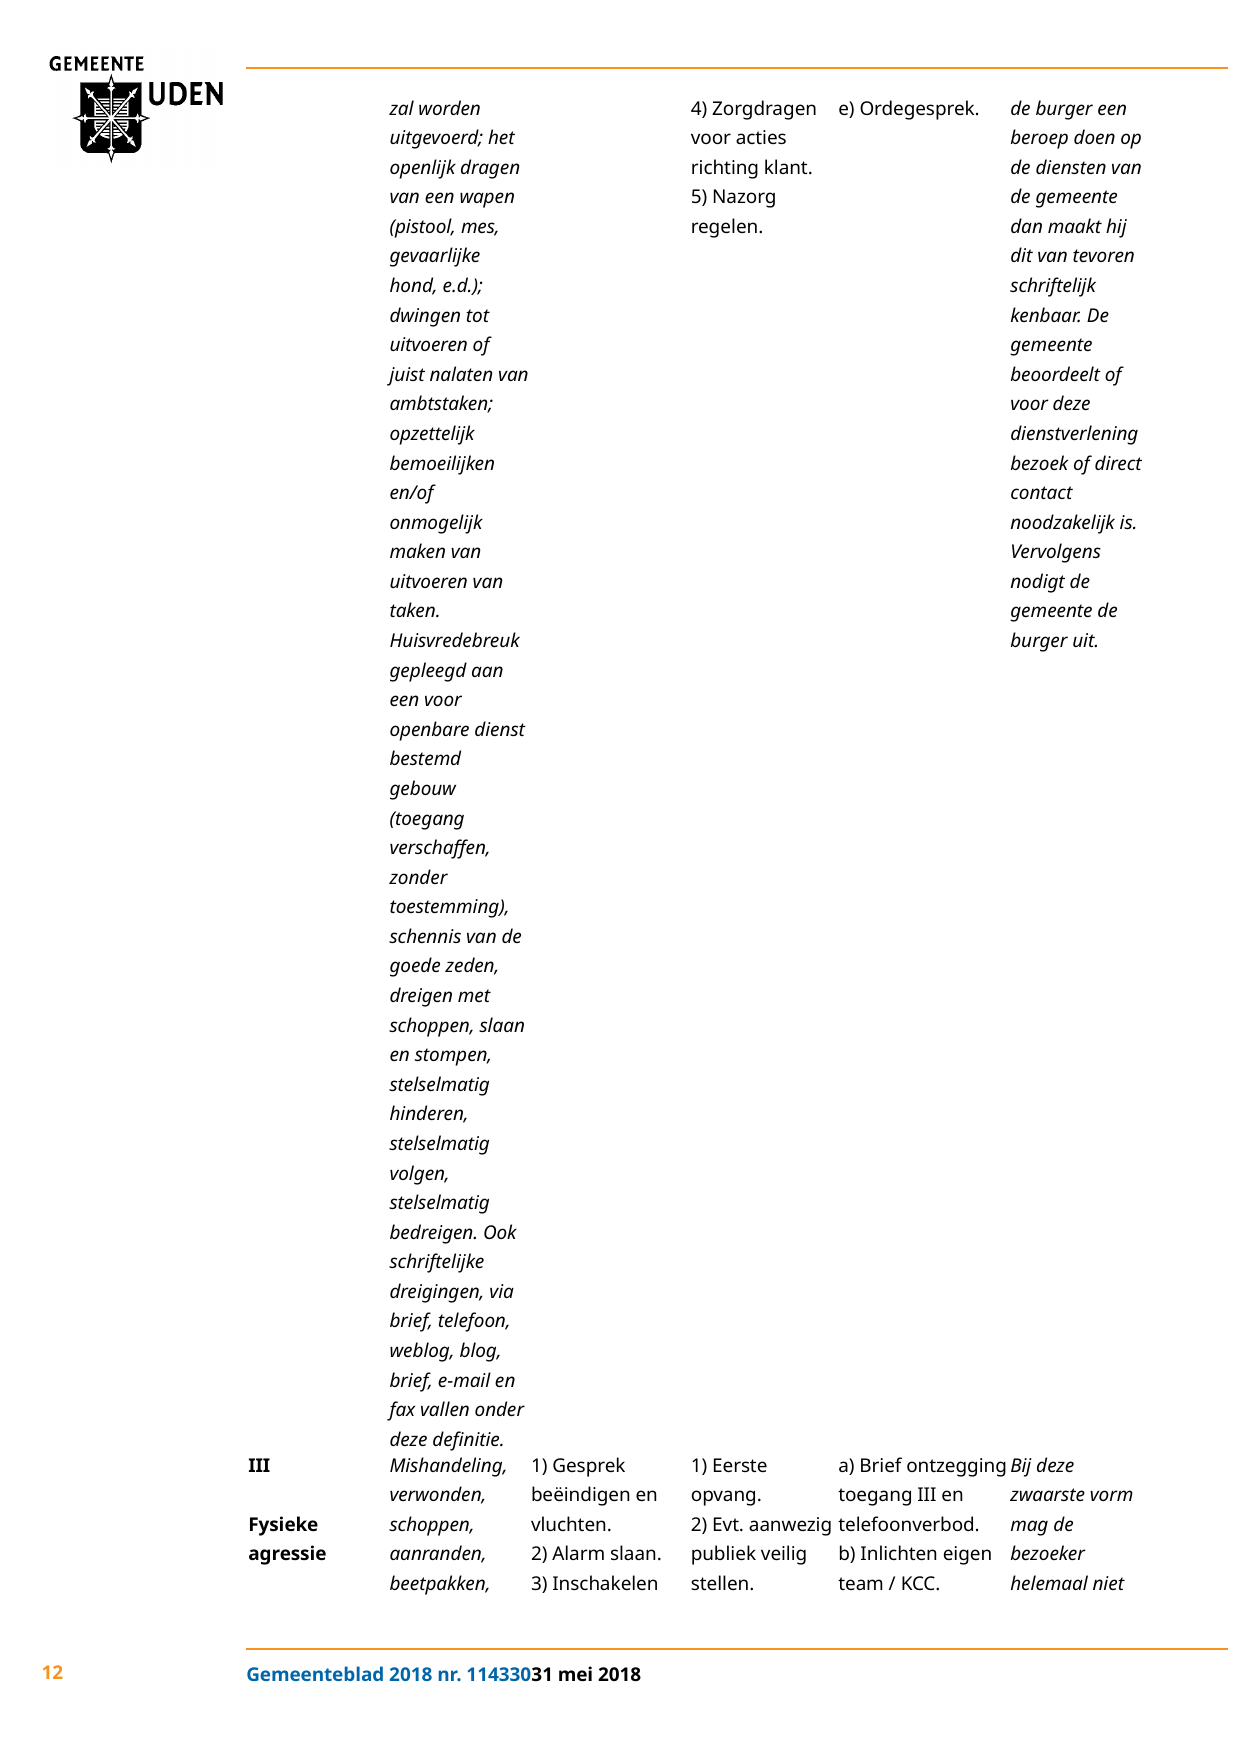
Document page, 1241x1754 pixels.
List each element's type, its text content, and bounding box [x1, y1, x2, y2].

table_cell [531, 95, 691, 1452]
picture [41, 47, 231, 172]
table_cell 1) Eerste opvang. 2) Evt. aanwezig publiek veilig stellen. [691, 1452, 838, 1596]
table_cell de burger een beroep doen op de diensten van de gemeente dan maakt hij dit van tevoren schriftelijk kenbaar. De gemeente beoordeelt of voor deze dienstverlening bezoek of direct contact noodzakelijk is. Vervolgens nodigt de gemeente de burger uit. [1010, 95, 1152, 1452]
table_cell 1) Gesprek beëindigen en vluchten. 2) Alarm slaan. 3) Inschakelen [531, 1452, 691, 1596]
table_cell zal worden uitgevoerd; het openlijk dragen van een wapen (pistool, mes, gevaarlijke hond, e.d.); dwingen tot uitvoeren of juist nalaten van ambtstaken; opzettelijk bemoeilijken en/of onmogelijk maken van uitvoeren van taken. Huisvredebreuk gepleegd aan een voor openbare dienst bestemd gebouw (toegang verschaffen, zonder toestemming), schennis van de goede zeden, dreigen met schoppen, slaan en stompen, stelselmatig hinderen, stelselmatig volgen, stelselmatig bedreigen. Ook schriftelijke dreigingen, via brief, telefoon, weblog, blog, brief, e-mail en fax vallen onder deze definitie. [389, 95, 531, 1452]
table_cell III Fysieke agressie [248, 1452, 389, 1596]
table_cell 4) Zorgdragen voor acties richting klant. 5) Nazorg regelen. [691, 95, 838, 1452]
table_cell Bij deze zwaarste vorm mag de bezoeker helemaal niet [1010, 1452, 1152, 1596]
table_cell [248, 95, 389, 1452]
table_cell Mishandeling, verwonden, schoppen, aanranden, beetpakken, [389, 1452, 531, 1596]
table_cell e) Ordegesprek. [838, 95, 1010, 1452]
table_cell a) Brief ontzegging toegang III en telefoonverbod. b) Inlichten eigen team / KCC. [838, 1452, 1010, 1596]
